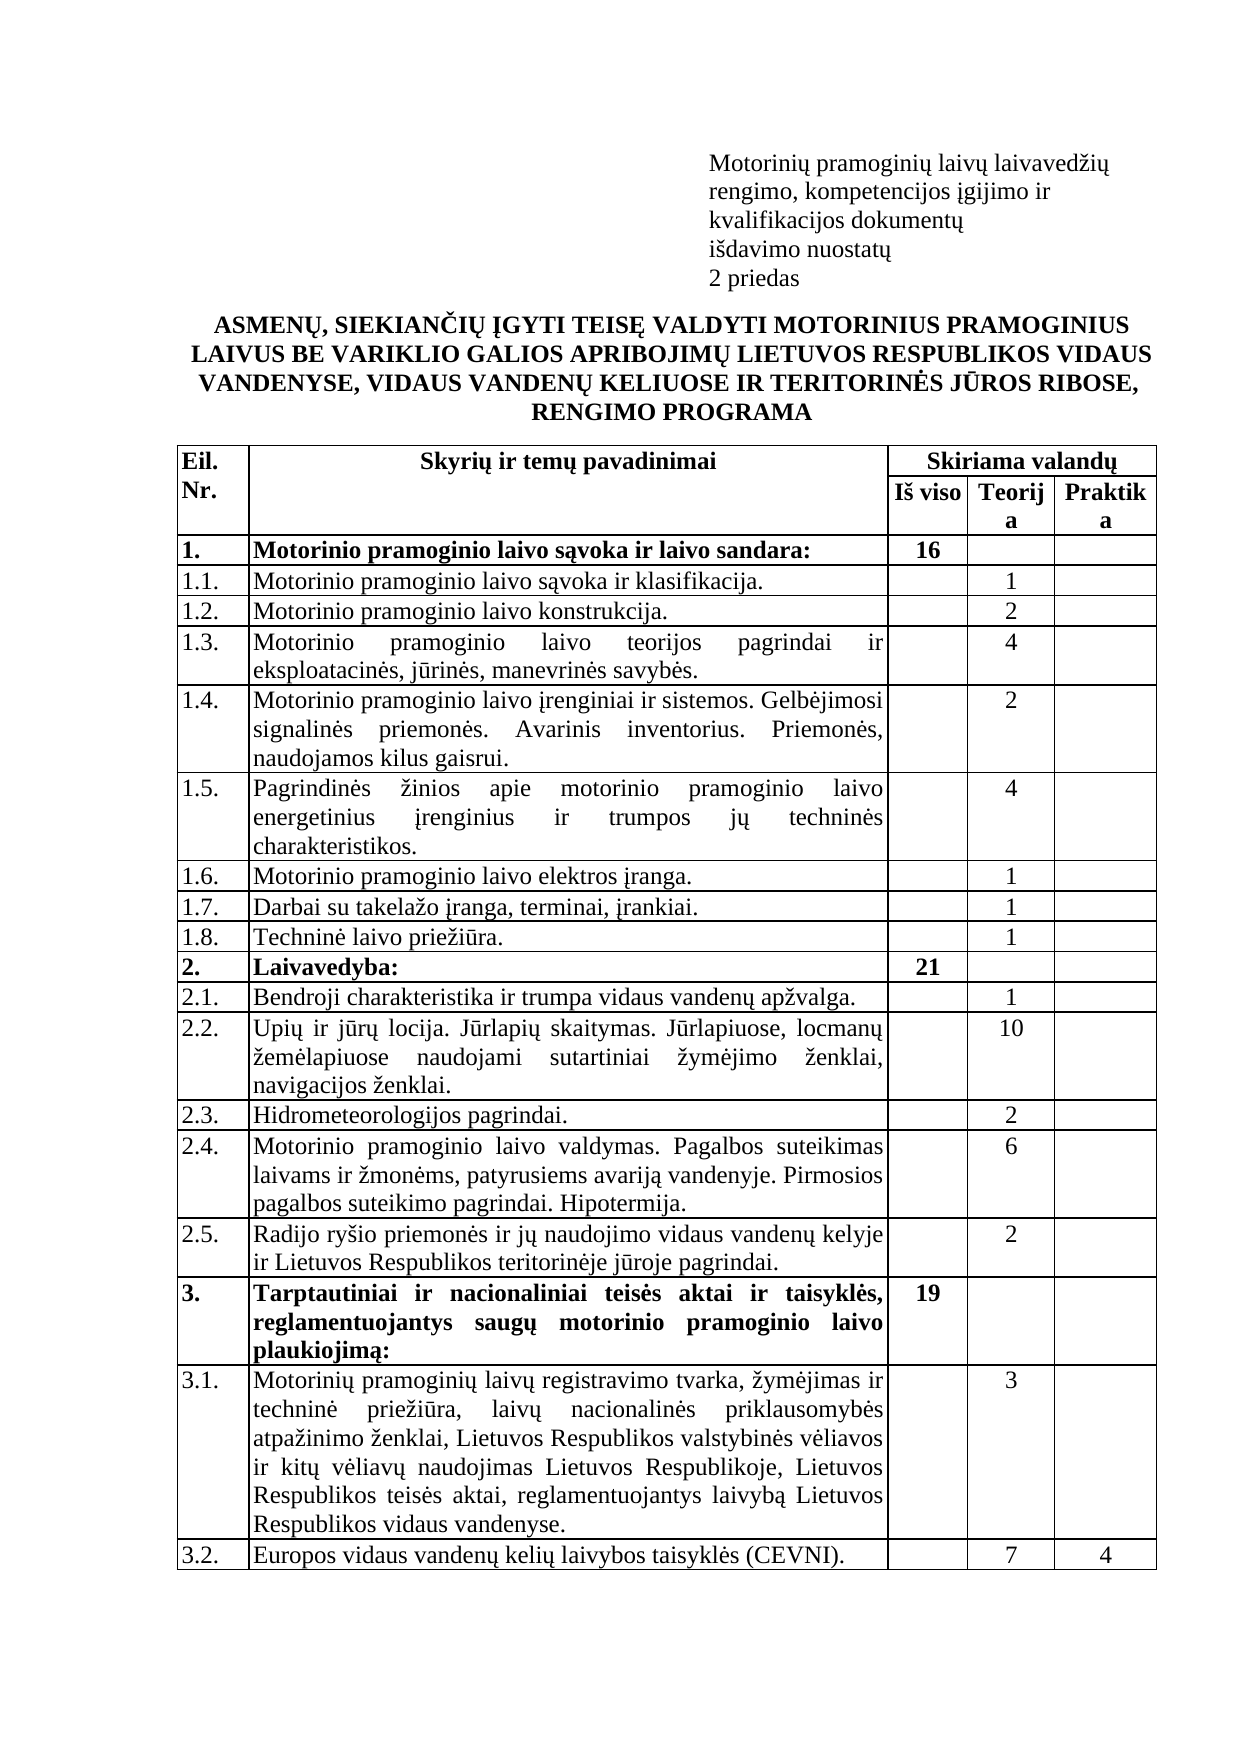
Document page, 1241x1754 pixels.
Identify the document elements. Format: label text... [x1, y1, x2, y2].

table_cell 1. [244, 536, 248, 564]
table_cell Teorija [968, 477, 972, 534]
table_cell [1152, 922, 1156, 951]
table_cell 7 [1050, 1540, 1054, 1568]
table_cell [968, 952, 972, 981]
table_cell 2.4. [178, 1131, 248, 1217]
table_cell [1055, 1013, 1156, 1099]
table_cell [1055, 861, 1059, 890]
table_cell 1 [968, 892, 972, 920]
table_cell [1055, 536, 1059, 564]
table_cell [889, 1013, 967, 1099]
table_cell [963, 892, 967, 920]
table_cell 2.3. [244, 1101, 248, 1129]
table_cell 10 [968, 1013, 1054, 1099]
table_cell 1 [1050, 892, 1054, 920]
table_cell 4 [968, 627, 1054, 684]
text rengimo PROGRAMa [177, 397, 1166, 426]
table_cell Praktika [1055, 477, 1059, 534]
table_cell [889, 686, 967, 772]
table_cell [968, 1278, 1054, 1364]
table_cell 2 [1050, 1101, 1054, 1129]
table_cell [1055, 1278, 1156, 1364]
table_cell [963, 861, 967, 890]
table_cell [1055, 773, 1156, 860]
table_cell Teorija [1050, 477, 1054, 534]
table_cell [963, 1101, 967, 1129]
table_cell 2 [968, 1101, 972, 1129]
table_cell 4 [1055, 1540, 1059, 1568]
table_cell [1055, 952, 1059, 981]
table_cell [889, 773, 967, 860]
table_cell 6 [968, 1131, 1054, 1217]
table_cell 1 [1050, 861, 1054, 890]
text 2 priedas [709, 263, 1166, 291]
table_cell 1.3. [178, 627, 248, 684]
text ASMENŲ, SIEKIANČIŲ ĮGYTI TEISĘ valdyti motorinius pramoginius laivus be variklio galios apribojimų Lietuvos Respublikos vidaus vandenyse, vidaus vandenų keliuose ir teritorinės jūros ribose, [177, 311, 1166, 397]
table_cell [963, 983, 967, 1011]
table_cell 3. [178, 1278, 248, 1364]
table_cell 2 [1050, 596, 1054, 625]
table_cell 21 [963, 952, 967, 981]
table_cell 2.1. [244, 983, 248, 1011]
table_cell [1055, 566, 1059, 595]
table_cell [889, 627, 967, 684]
table_cell 19 [889, 1278, 967, 1364]
table_cell 2.2. [178, 1013, 248, 1099]
table_cell 3.2. [244, 1540, 248, 1568]
table_cell [1055, 686, 1156, 772]
table_cell [963, 922, 967, 951]
table_cell [1152, 983, 1156, 1011]
table_cell [1152, 952, 1156, 981]
table_cell [1050, 536, 1054, 564]
table_header Eil. Nr. [178, 446, 248, 534]
table_cell [963, 566, 967, 595]
table_cell 1 [968, 566, 972, 595]
table_cell [1050, 952, 1054, 981]
table_cell [1055, 1131, 1156, 1217]
table_cell 2.5. [178, 1219, 248, 1276]
table_cell 4 [968, 773, 1054, 860]
table_cell 1 [1050, 566, 1054, 595]
table_cell [1152, 596, 1156, 625]
table_cell 2 [968, 596, 972, 625]
table_header Skyrių ir temų pavadinimai [250, 446, 887, 534]
table_cell Praktika [1152, 477, 1156, 534]
table_cell Iš viso [889, 477, 967, 534]
table_cell 2 [968, 1219, 1054, 1276]
table_cell [968, 536, 972, 564]
table_cell 1.8. [244, 922, 248, 951]
table_cell [1152, 566, 1156, 595]
table_cell [889, 1131, 967, 1217]
table_cell 16 [963, 536, 967, 564]
table_cell [1055, 1219, 1156, 1276]
table_cell [1152, 1101, 1156, 1129]
table_cell 1.6. [244, 861, 248, 890]
table_cell 2. [244, 952, 248, 981]
table_cell 7 [968, 1540, 972, 1568]
table_cell 1 [968, 922, 972, 951]
table_cell 1 [968, 861, 972, 890]
table_cell 1.4. [178, 686, 248, 772]
table_cell [889, 1366, 967, 1538]
table_cell 1 [968, 983, 972, 1011]
table_cell [1055, 1101, 1059, 1129]
table_cell [1055, 922, 1059, 951]
table_cell 3 [968, 1366, 1054, 1538]
text Motorinių pramoginių laivų laivavedžių rengimo, kompetencijos įgijimo ir kvalifikacijos dokumentų [709, 148, 1166, 234]
table_cell 1.2. [244, 596, 248, 625]
table_cell 1 [1050, 922, 1054, 951]
table_cell 1.1. [244, 566, 248, 595]
table_cell 1 [1050, 983, 1054, 1011]
table_cell [1152, 861, 1156, 890]
table_cell [1055, 983, 1059, 1011]
table_cell [1055, 892, 1059, 920]
table_cell 2 [968, 686, 1054, 772]
table_cell 1.5. [178, 773, 248, 860]
text išdavimo nuostatų [709, 234, 1166, 263]
table_cell [1055, 596, 1059, 625]
table_cell 4 [1152, 1540, 1156, 1568]
table_cell [963, 596, 967, 625]
table_cell 1.7. [244, 892, 248, 920]
table_cell [1055, 627, 1156, 684]
table_cell 3.1. [178, 1366, 248, 1538]
table_cell [889, 1219, 967, 1276]
table_cell [963, 1540, 967, 1568]
table_cell [1055, 1366, 1156, 1538]
table_cell [1152, 536, 1156, 564]
table_cell [1152, 892, 1156, 920]
